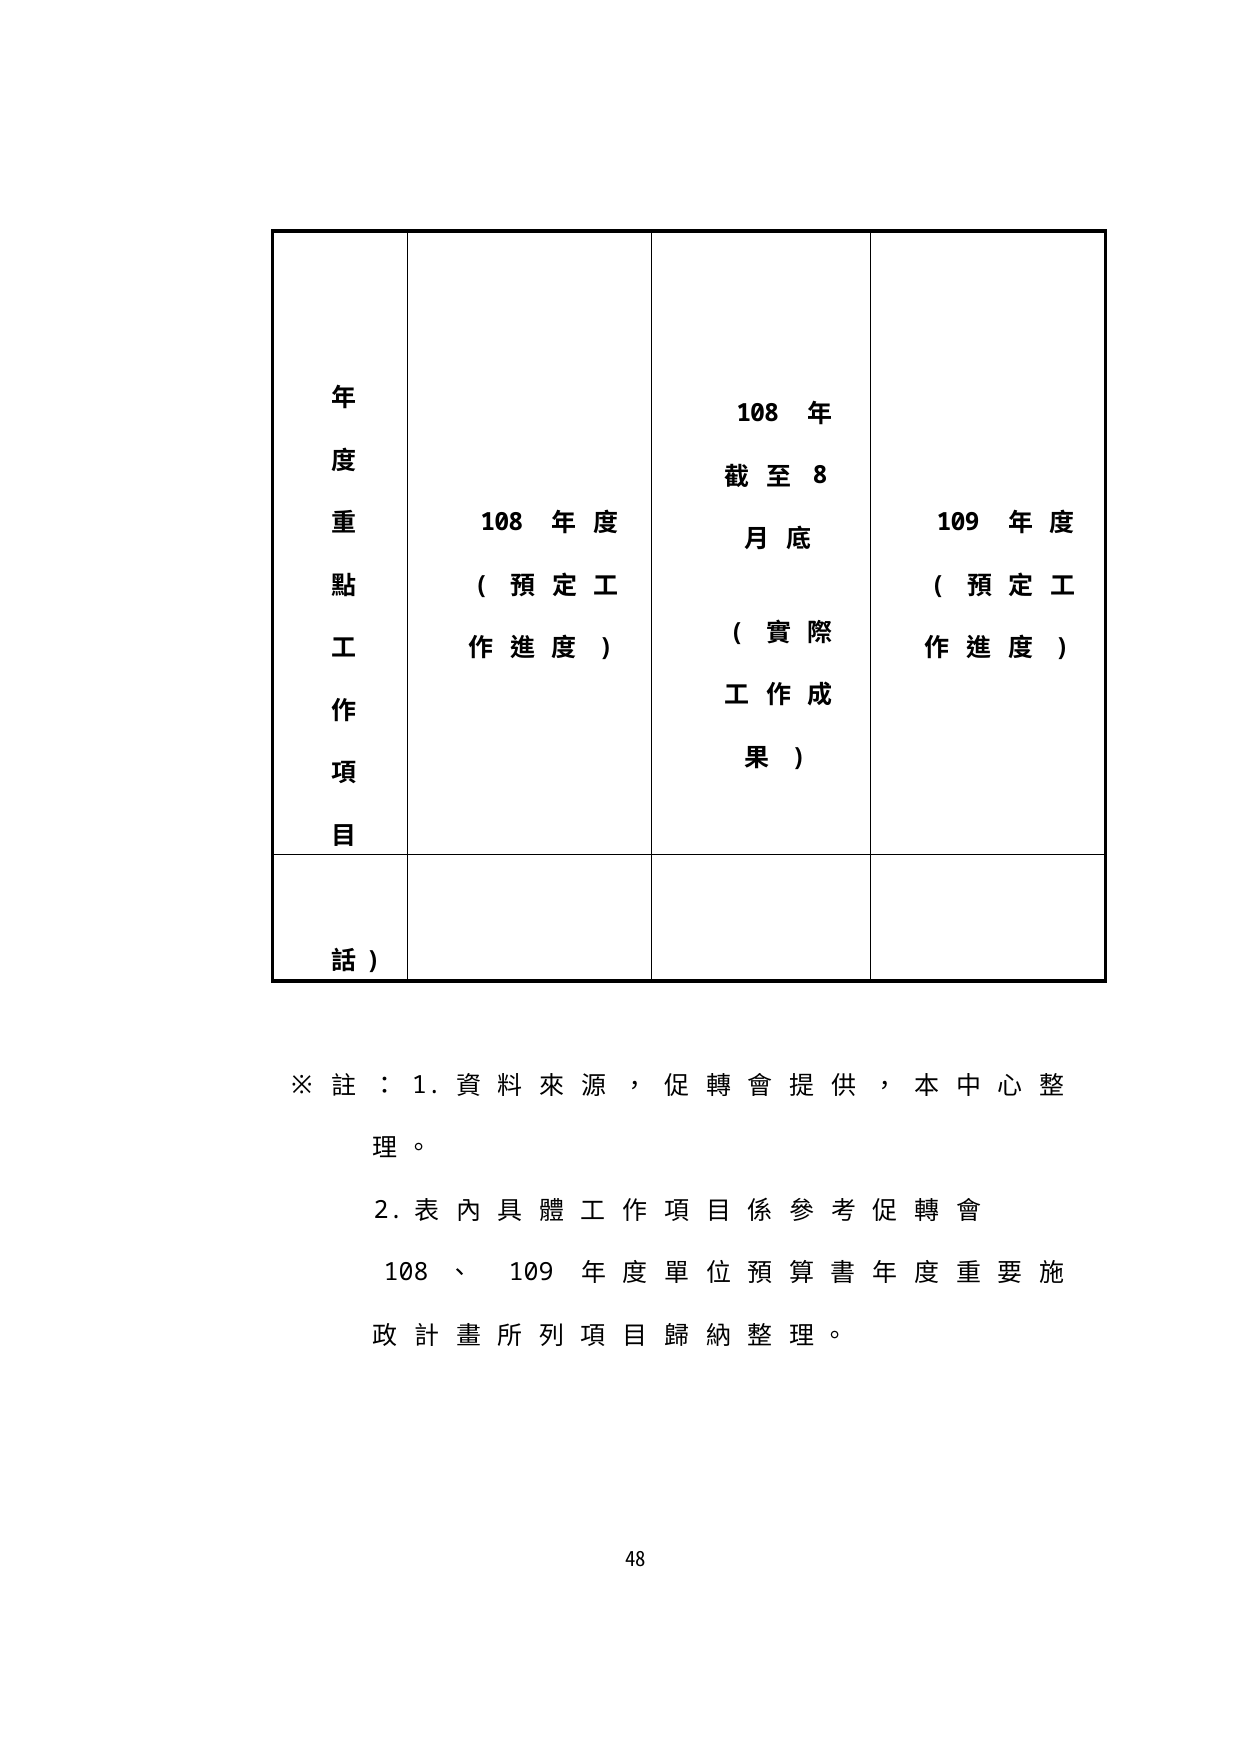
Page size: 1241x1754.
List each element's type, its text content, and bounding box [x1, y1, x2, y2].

table_cell [652, 855, 870, 979]
table_header 108年截至8月底 (實際工作成果) [652, 233, 870, 854]
table_header 108年度 (預定工作進度) [408, 233, 651, 854]
table_cell [871, 855, 1104, 979]
text 2.表內具體工作項目係參考促轉會108、109年度單位預算書年度重要施政計畫所列項目歸納整理。 [260, 1167, 1072, 1354]
table_header 年度 重點 工作項目 [274, 233, 407, 854]
table_header 109年度 (預定工作進度) [871, 233, 1104, 854]
table_cell [408, 855, 651, 979]
text ※註：1.資料來源，促轉會提供，本中心整理。 [260, 1042, 1072, 1167]
table_cell 話) [274, 855, 407, 979]
